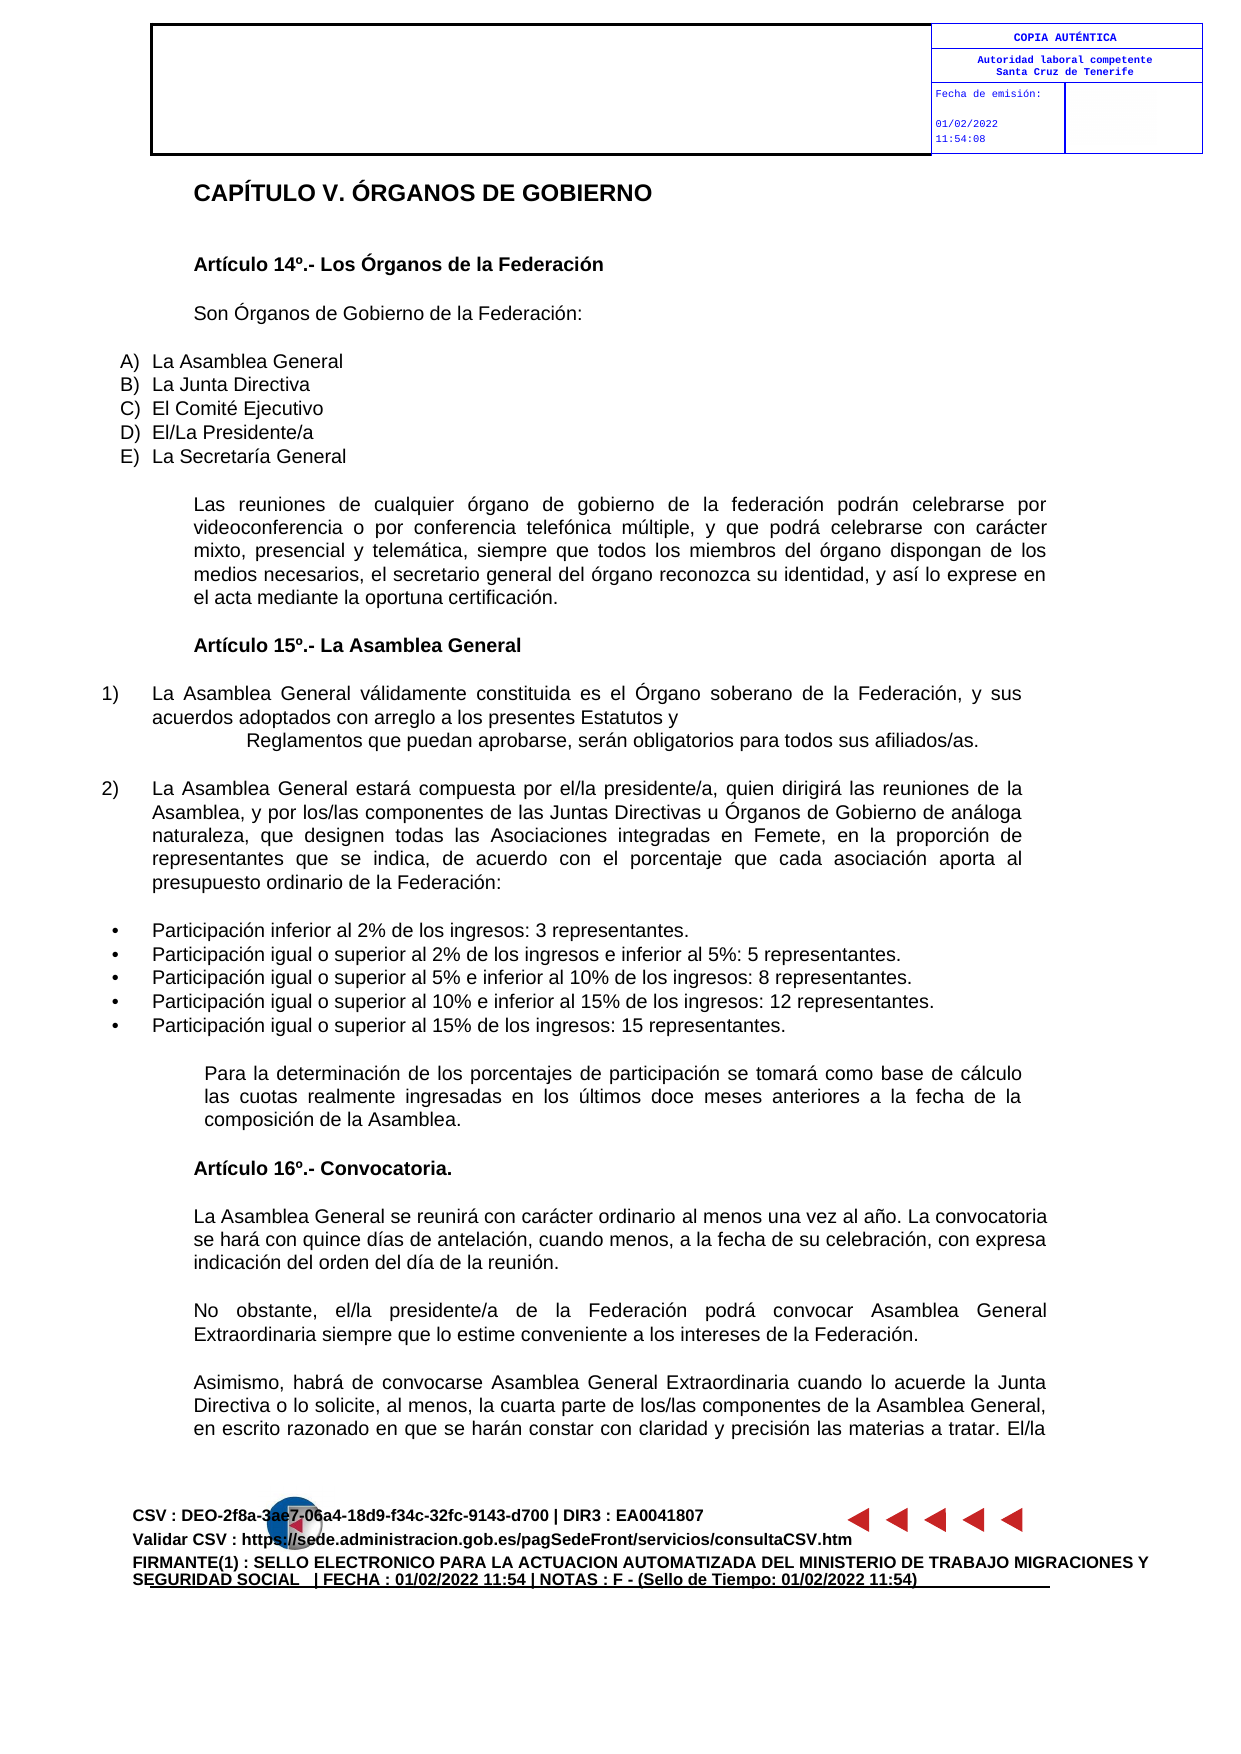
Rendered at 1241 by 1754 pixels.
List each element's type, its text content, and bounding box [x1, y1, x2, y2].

list Participación igual o superior al 5% e inferior al 10% de los ingresos: 8 representantes. [112, 966, 1024, 989]
list Participación igual o superior al 15% de los ingresos: 15 representantes. [112, 1014, 1024, 1036]
subtitle Artículo 14º.- Los Órganos de la Federación [193, 253, 1024, 276]
list Participación igual o superior al 10% e inferior al 15% de los ingresos: 12 representantes. [112, 990, 1024, 1013]
list Participación igual o superior al 2% de los ingresos e inferior al 5%: 5 representantes. [112, 942, 1024, 965]
text Reglamentos que puedan aprobarse, serán obligatorios para todos sus afiliados/as. [246, 729, 1024, 752]
list La Junta Directiva [120, 373, 1024, 396]
subtitle CAPÍTULO V. ÓRGANOS DE GOBIERNO [193, 179, 1048, 207]
text Asimismo, habrá de convocarse Asamblea General Extraordinaria cuando lo acuerde la Junta Directiva o lo solicite, al menos, la cuarta parte de los/las componentes de la Asamblea General, en escrito razonado en que se harán constar con claridad y precisión las materias a tratar. El/la [193, 1371, 1048, 1440]
subtitle Artículo 15º.- La Asamblea General [193, 634, 1024, 657]
text Las reuniones de cualquier órgano de gobierno de la federación podrán celebrarse por videoconferencia o por conferencia telefónica múltiple, y que podrá celebrarse con carácter mixto, presencial y telemática, siempre que todos los miembros del órgano dispongan de los medios necesarios, el secretario general del órgano reconozca su identidad, y así lo exprese en el acta mediante la oportuna certificación. [193, 493, 1048, 609]
list La Asamblea General estará compuesta por el/la presidente/a, quien dirigirá las reuniones de la Asamblea, y por los/las componentes de las Juntas Directivas u Órganos de Gobierno de análoga naturaleza, que designen todas las Asociaciones integradas en Femete, en la proporción de representantes que se indica, de acuerdo con el porcentaje que cada asociación aporta al presupuesto ordinario de la Federación: [101, 777, 1024, 893]
text Son Órganos de Gobierno de la Federación: [193, 302, 1024, 324]
text La Asamblea General se reunirá con carácter ordinario al menos una vez al año. La convocatoria se hará con quince días de antelación, cuando menos, a la fecha de su celebración, con expresa indicación del orden del día de la reunión. [193, 1204, 1048, 1274]
list La Secretaría General [120, 444, 1024, 467]
text Artículo 16º.- Convocatoria. [193, 1156, 1024, 1179]
list Participación inferior al 2% de los ingresos: 3 representantes. [112, 919, 1024, 941]
list La Asamblea General válidamente constituida es el Órgano soberano de la Federación, y sus acuerdos adoptados con arreglo a los presentes Estatutos y [101, 682, 1024, 728]
list La Asamblea General [120, 349, 1024, 372]
list El Comité Ejecutivo [120, 397, 1024, 420]
list El/La Presidente/a [120, 421, 1024, 443]
text No obstante, el/la presidente/a de la Federación podrá convocar Asamblea General Extraordinaria siempre que lo estime conveniente a los intereses de la Federación. [193, 1299, 1048, 1345]
text Para la determinación de los porcentajes de participación se tomará como base de cálculo las cuotas realmente ingresadas en los últimos doce meses anteriores a la fecha de la composición de la Asamblea. [204, 1062, 1024, 1131]
